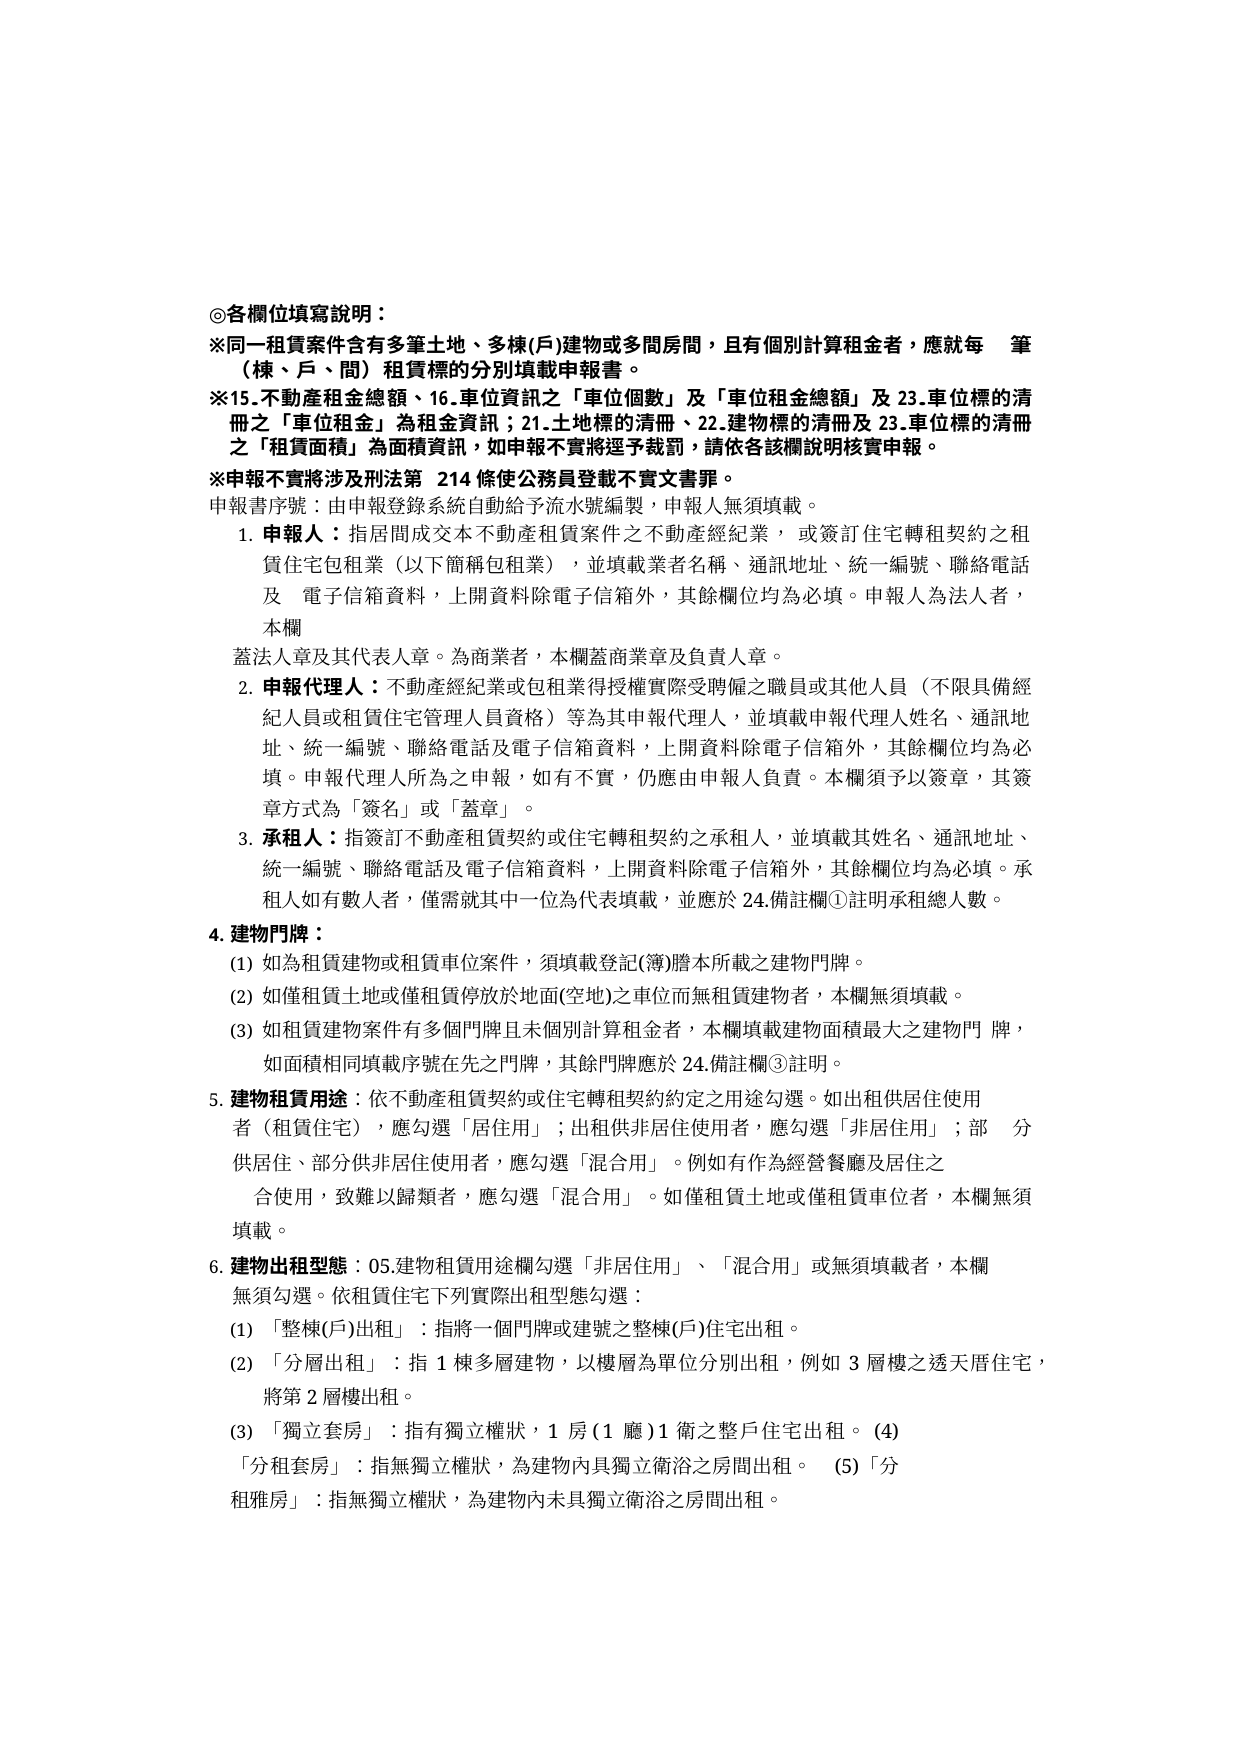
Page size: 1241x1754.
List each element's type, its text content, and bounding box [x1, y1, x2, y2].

text 合使用，致難以歸類者，應勾選「混合用」。如僅租賃土地或僅租賃車位者，本欄無須 填載。 [232, 1182, 1032, 1244]
text 申報書序號：由申報登錄系統自動給予流水號編製，申報人無須填載。 [208, 493, 1065, 518]
list 如為租賃建物或租賃車位案件，須填載登記(簿)謄本所載之建物門牌。 [230, 947, 1065, 976]
subtitle ◎各欄位填寫說明： [208, 296, 1065, 328]
list 承租人：指簽訂不動產租賃契約或住宅轉租契約之承租人，並填載其姓名、通訊地址、 統一編號、聯絡電話及電子信箱資料，上開資料除電子信箱外，其餘欄位均為必填。承 租人如有數人者，僅需就其中一位為代表填載，並應於 24.備註欄①註明承租總人數。 [238, 822, 1035, 914]
list 「整棟(戶)出租」：指將一個門牌或建號之整棟(戶)住宅出租。 [230, 1314, 1065, 1342]
list 如租賃建物案件有多個門牌且未個別計算租金者，本欄填載建物面積最大之建物門 牌，如面積相同填載序號在先之門牌，其餘門牌應於 24.備註欄③註明。 [230, 1014, 1031, 1077]
list 申報人：指居間成交本不動產租賃案件之不動產經紀業， 或簽訂住宅轉租契約之租賃住宅包租業（以下簡稱包租業），並填載業者名稱、通訊地址、統一編號、聯絡電話及 電子信箱資料，上開資料除電子信箱外，其餘欄位均為必填。申報人為法人者，本欄 [238, 518, 1033, 641]
list 如僅租賃土地或僅租賃停放於地面(空地)之車位而無租賃建物者，本欄無須填載。 [230, 981, 1065, 1009]
text ※申報不實將涉及刑法第 214 條使公務員登載不實文書罪。 [208, 461, 1065, 492]
text 無須勾選。依租賃住宅下列實際出租型態勾選： [232, 1280, 1065, 1309]
text 蓋法人章及其代表人章。為商業者，本欄蓋商業章及負責人章。 [232, 644, 1065, 669]
subtitle ※15.不動產租金總額、16.車位資訊之「車位個數」及「車位租金總額」及 23.車位標的清冊之「車位租金」為租金資訊；21.土地標的清冊、22.建物標的清冊及 23.車位標的清冊之「租賃面積」為面積資訊，如申報不實將逕予裁罰，請依各該欄說明核實申報。 [208, 383, 1032, 461]
list 申報代理人：不動產經紀業或包租業得授權實際受聘僱之職員或其他人員（不限具備經 紀人員或租賃住宅管理人員資格）等為其申報代理人，並填載申報代理人姓名、通訊地 址、統一編號、聯絡電話及電子信箱資料，上開資料除電子信箱外，其餘欄位均為必填。申報代理人所為之申報，如有不實，仍應由申報人負責。本欄須予以簽章，其簽 章方式為「簽名」或「蓋章」。 [238, 670, 1032, 822]
subtitle 建物門牌： [208, 916, 1065, 947]
list 建物出租型態：05.建物租賃用途欄勾選「非居住用」、「混合用」或無須填載者，本欄 [208, 1250, 1065, 1280]
list 「分層出租」：指 1 棟多層建物，以樓層為單位分別出租，例如 3 層樓之透天厝住宅，將第 2 層樓出租。 [230, 1347, 1032, 1410]
list 建物租賃用途：依不動產租賃契約或住宅轉租契約約定之用途勾選。如出租供居住使用 [208, 1083, 1065, 1112]
list 「獨立套房」：指有獨立權狀，1 房(1 廳)1 衛之整戶住宅出租。 (4)「分租套房」：指無獨立權狀，為建物內具獨立衛浴之房間出租。 (5)「分租雅房」：指無獨立權狀，為建物內未具獨立衛浴之房間出租。 [230, 1416, 899, 1513]
text 者（租賃住宅），應勾選「居住用」；出租供非居住使用者，應勾選「非居住用」；部 分供居住、部分供非居住使用者，應勾選「混合用」。例如有作為經營餐廳及居住之 [232, 1113, 1032, 1176]
text ※同一租賃案件含有多筆土地、多棟(戶)建物或多間房間，且有個別計算租金者，應就每 筆（棟、戶、間）租賃標的分別填載申報書。 [208, 329, 1032, 383]
